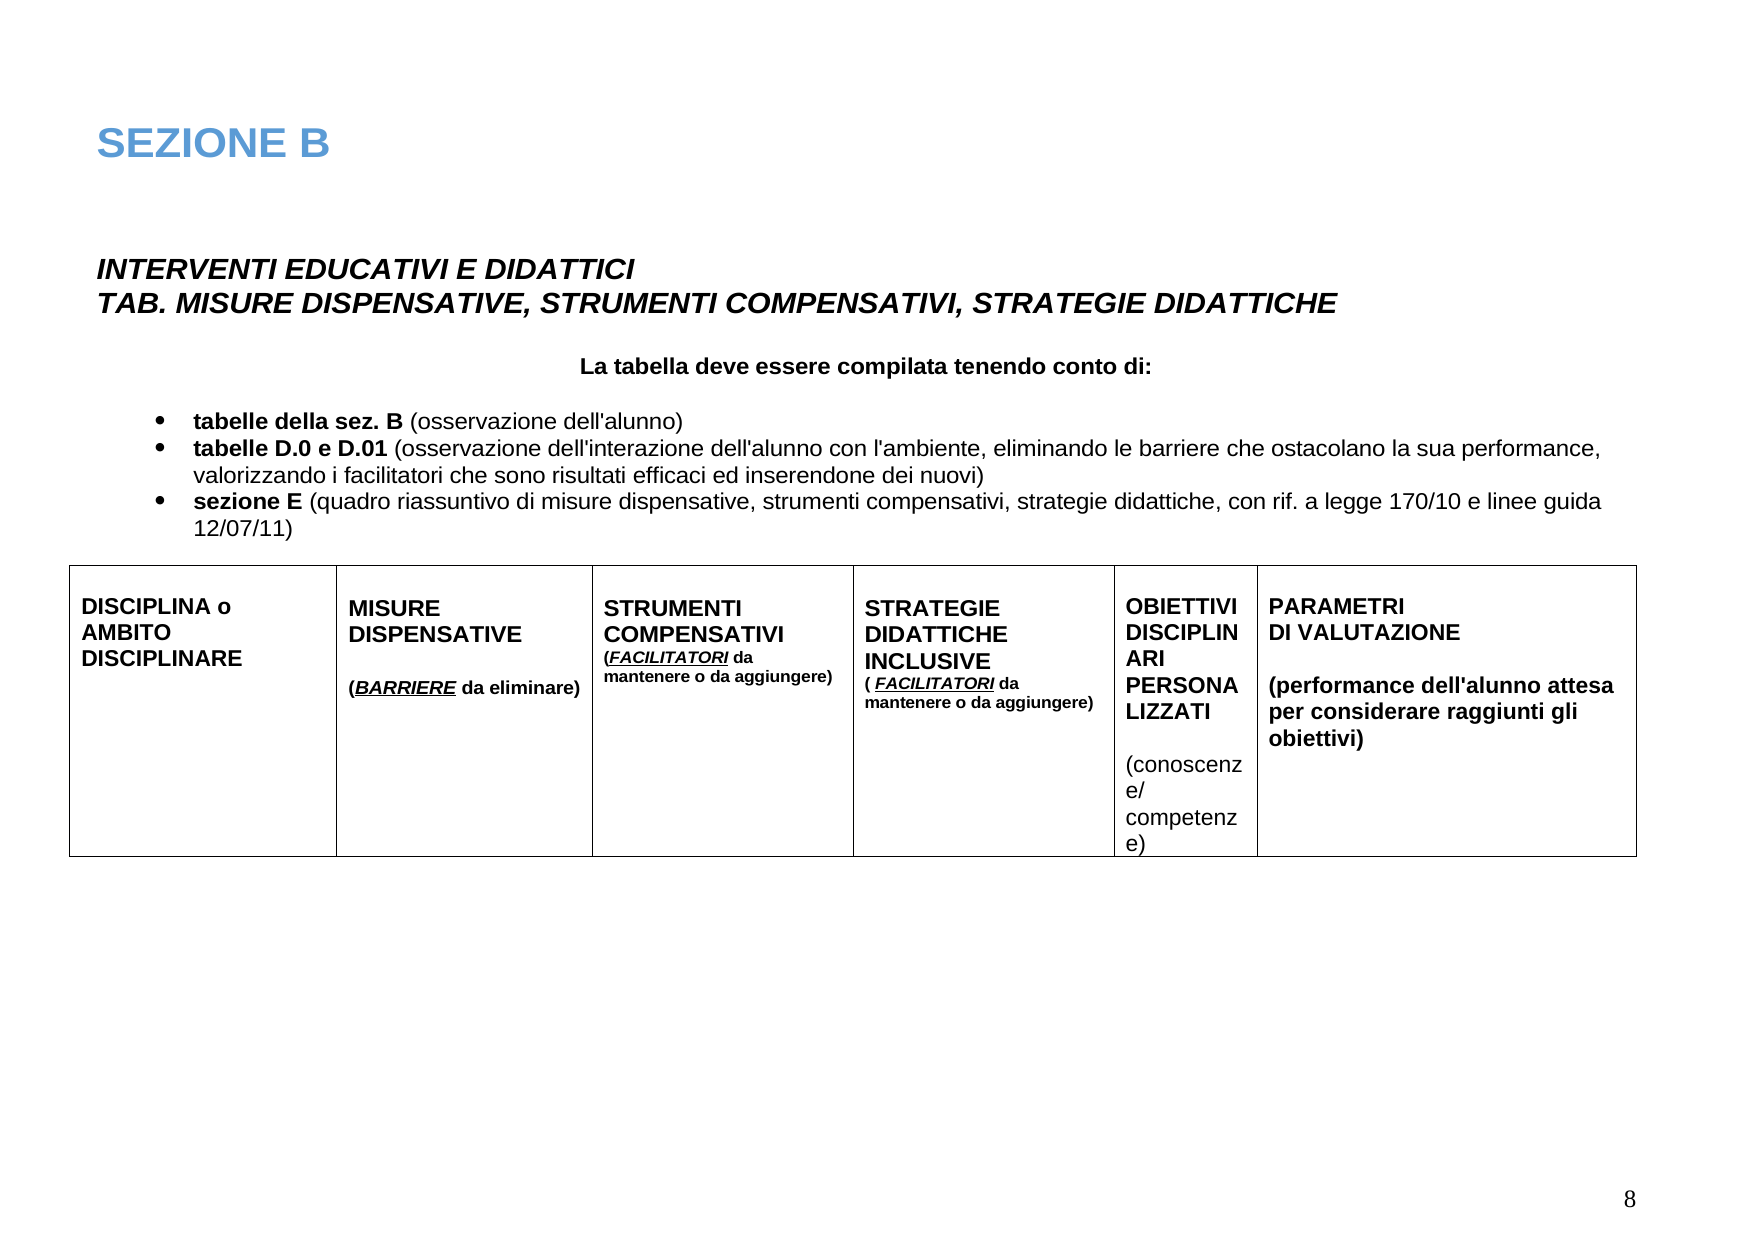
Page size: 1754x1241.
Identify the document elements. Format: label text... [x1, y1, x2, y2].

table_header OBIETTIVI DISCIPLINARI PERSONALIZZATI (conoscenze/competenze) [1115, 566, 1257, 856]
table_header STRATEGIE DIDATTICHE INCLUSIVE ( FACILITATORI da mantenere o da aggiungere) [854, 566, 1114, 856]
text TAB. MISURE DISPENSATIVE, STRUMENTI COMPENSATIVI, STRATEGIE DIDATTICHE [96, 286, 1636, 319]
table_header DISCIPLINA o AMBITO DISCIPLINARE [70, 566, 336, 856]
list sezione E (quadro riassuntivo di misure dispensative, strumenti compensativi, strategie didattiche, con rif. a legge 170/10 e linee guida 12/07/11) [156, 488, 1636, 541]
text SEZIONE B [96, 118, 1636, 166]
text INTERVENTI EDUCATIVI E DIDATTICI [96, 252, 1636, 286]
table_header STRUMENTI COMPENSATIVI (FACILITATORI da mantenere o da aggiungere) [593, 566, 853, 856]
list tabelle della sez. B (osservazione dell'alunno) [156, 408, 1636, 435]
table_header MISURE DISPENSATIVE (BARRIERE da eliminare) [337, 566, 592, 856]
text La tabella deve essere compilata tenendo conto di: [96, 353, 1636, 379]
table_header PARAMETRI DI VALUTAZIONE (performance dell'alunno attesa per considerare raggiunti gli obiettivi) [1258, 566, 1636, 856]
list tabelle D.0 e D.01 (osservazione dell'interazione dell'alunno con l'ambiente, eliminando le barriere che ostacolano la sua performance, valorizzando i facilitatori che sono risultati efficaci ed inserendone dei nuovi) [156, 435, 1636, 488]
